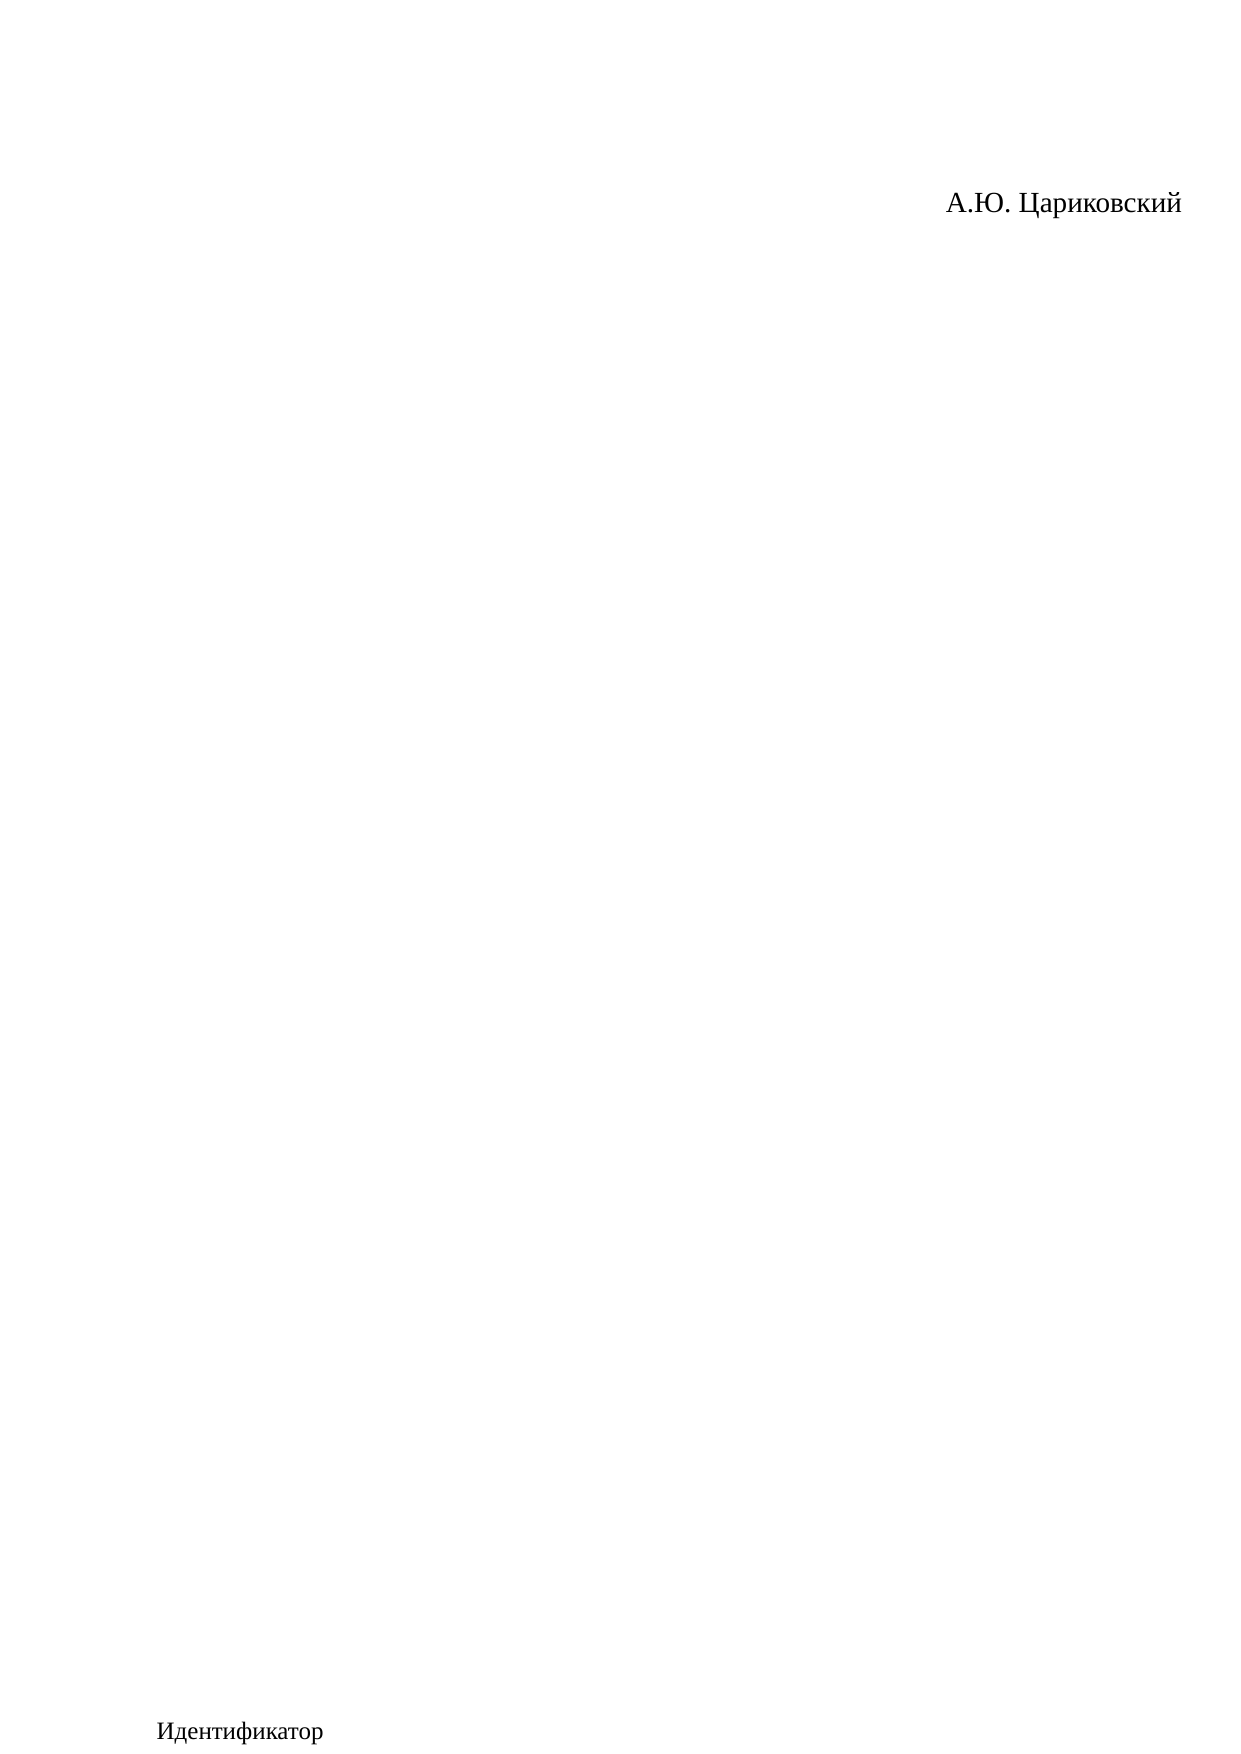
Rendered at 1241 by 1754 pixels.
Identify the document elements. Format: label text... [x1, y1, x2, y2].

text А.Ю. Цариковский [118, 185, 1182, 219]
